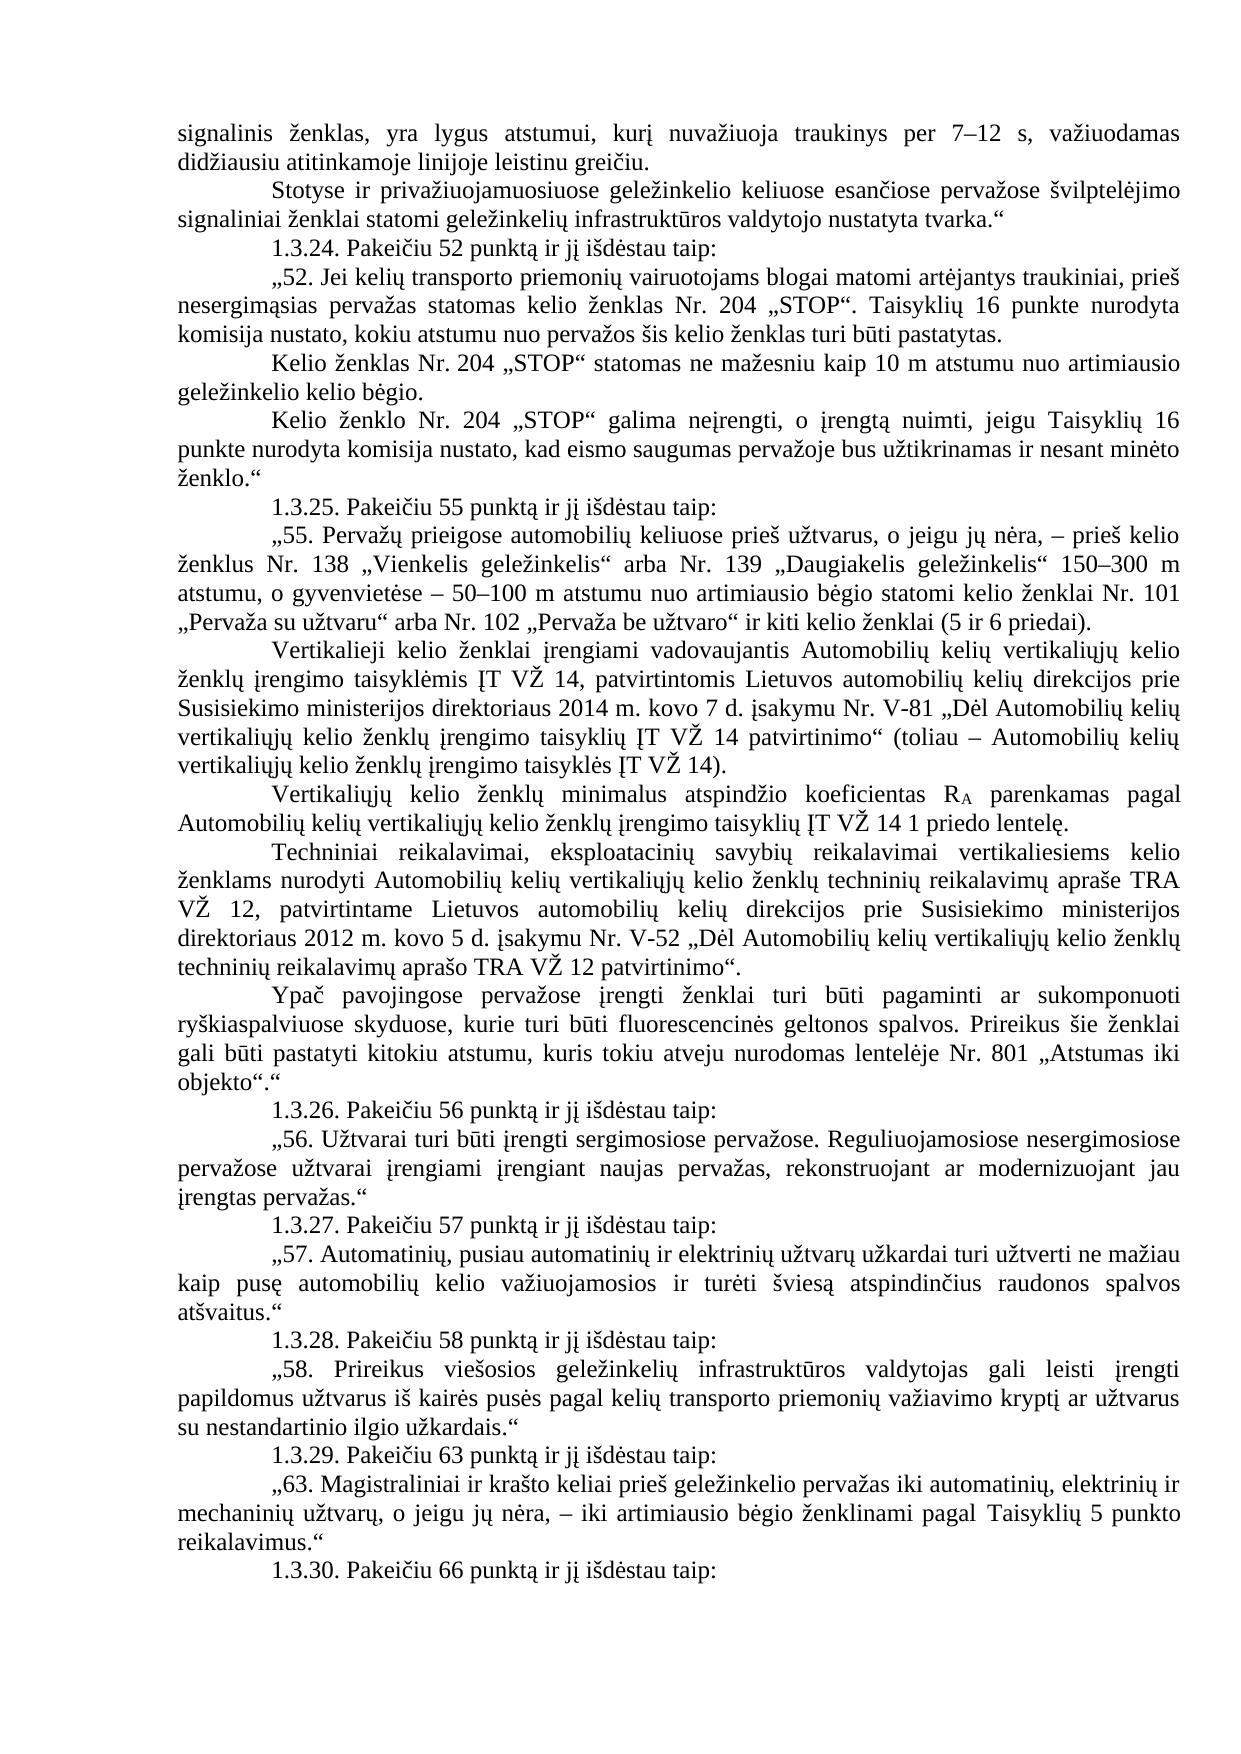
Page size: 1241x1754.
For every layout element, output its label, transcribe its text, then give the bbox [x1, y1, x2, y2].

text „52. Jei kelių transporto priemonių vairuotojams blogai matomi artėjantys traukiniai, prieš nesergimąsias pervažas statomas kelio ženklas Nr. 204 „STOP“. Taisyklių 16 punkte nurodyta komisija nustato, kokiu atstumu nuo pervažos šis kelio ženklas turi būti pastatytas. [177, 262, 1181, 348]
text Kelio ženklo Nr. 204 „STOP“ galima neįrengti, o įrengtą nuimti, jeigu Taisyklių 16 punkte nurodyta komisija nustato, kad eismo saugumas pervažoje bus užtikrinamas ir nesant minėto ženklo.“ [177, 406, 1181, 492]
text 1.3.24. Pakeičiu 52 punktą ir jį išdėstau taip: [177, 233, 1181, 262]
text 1.3.29. Pakeičiu 63 punktą ir jį išdėstau taip: [177, 1441, 1181, 1469]
text Ypač pavojingose pervažose įrengti ženklai turi būti pagaminti ar sukomponuoti ryškiaspalviuose skyduose, kurie turi būti fluorescencinės geltonos spalvos. Prireikus šie ženklai gali būti pastatyti kitokiu atstumu, kuris tokiu atveju nurodomas lentelėje Nr. 801 „Atstumas iki objekto“.“ [177, 981, 1181, 1096]
text Vertikalieji kelio ženklai įrengiami vadovaujantis Automobilių kelių vertikaliųjų kelio ženklų įrengimo taisyklėmis ĮT VŽ 14, patvirtintomis Lietuvos automobilių kelių direkcijos prie Susisiekimo ministerijos direktoriaus 2014 m. kovo 7 d. įsakymu Nr. V-81 „Dėl Automobilių kelių vertikaliųjų kelio ženklų įrengimo taisyklių ĮT VŽ 14 patvirtinimo“ (toliau – Automobilių kelių vertikaliųjų kelio ženklų įrengimo taisyklės ĮT VŽ 14). [177, 636, 1181, 779]
text Vertikaliųjų kelio ženklų minimalus atspindžio koeficientas RA parenkamas pagal Automobilių kelių vertikaliųjų kelio ženklų įrengimo taisyklių ĮT VŽ 14 1 priedo lentelę. [177, 779, 1181, 837]
text „63. Magistraliniai ir krašto keliai prieš geležinkelio pervažas iki automatinių, elektrinių ir mechaninių užtvarų, o jeigu jų nėra, – iki artimiausio bėgio ženklinami pagal Taisyklių 5 punkto reikalavimus.“ [177, 1469, 1181, 1556]
text 1.3.28. Pakeičiu 58 punktą ir jį išdėstau taip: [177, 1326, 1181, 1354]
text Kelio ženklas Nr. 204 „STOP“ statomas ne mažesniu kaip 10 m atstumu nuo artimiausio geležinkelio kelio bėgio. [177, 348, 1181, 406]
text „56. Užtvarai turi būti įrengti sergimosiose pervažose. Reguliuojamosiose nesergimosiose pervažose užtvarai įrengiami įrengiant naujas pervažas, rekonstruojant ar modernizuojant jau įrengtas pervažas.“ [177, 1124, 1181, 1211]
text Stotyse ir privažiuojamuosiuose geležinkelio keliuose esančiose pervažose švilptelėjimo signaliniai ženklai statomi geležinkelių infrastruktūros valdytojo nustatyta tvarka.“ [177, 176, 1181, 233]
text 1.3.27. Pakeičiu 57 punktą ir jį išdėstau taip: [177, 1211, 1181, 1239]
text 1.3.26. Pakeičiu 56 punktą ir jį išdėstau taip: [177, 1096, 1181, 1124]
text 1.3.30. Pakeičiu 66 punktą ir jį išdėstau taip: [177, 1556, 1181, 1584]
text 1.3.25. Pakeičiu 55 punktą ir jį išdėstau taip: [177, 492, 1181, 521]
text „55. Pervažų prieigose automobilių keliuose prieš užtvarus, o jeigu jų nėra, – prieš kelio ženklus Nr. 138 „Vienkelis geležinkelis“ arba Nr. 139 „Daugiakelis geležinkelis“ 150–300 m atstumu, o gyvenvietėse – 50–100 m atstumu nuo artimiausio bėgio statomi kelio ženklai Nr. 101 „Pervaža su užtvaru“ arba Nr. 102 „Pervaža be užtvaro“ ir kiti kelio ženklai (5 ir 6 priedai). [177, 521, 1181, 636]
text „58. Prireikus viešosios geležinkelių infrastruktūros valdytojas gali leisti įrengti papildomus užtvarus iš kairės pusės pagal kelių transporto priemonių važiavimo kryptį ar užtvarus su nestandartinio ilgio užkardais.“ [177, 1354, 1181, 1441]
text „57. Automatinių, pusiau automatinių ir elektrinių užtvarų užkardai turi užtverti ne mažiau kaip pusę automobilių kelio važiuojamosios ir turėti šviesą atspindinčius raudonos spalvos atšvaitus.“ [177, 1239, 1181, 1326]
text signalinis ženklas, yra lygus atstumui, kurį nuvažiuoja traukinys per 7–12 s, važiuodamas didžiausiu atitinkamoje linijoje leistinu greičiu. [177, 118, 1181, 176]
text Techniniai reikalavimai, eksploatacinių savybių reikalavimai vertikaliesiems kelio ženklams nurodyti Automobilių kelių vertikaliųjų kelio ženklų techninių reikalavimų apraše TRA VŽ 12, patvirtintame Lietuvos automobilių kelių direkcijos prie Susisiekimo ministerijos direktoriaus 2012 m. kovo 5 d. įsakymu Nr. V-52 „Dėl Automobilių kelių vertikaliųjų kelio ženklų techninių reikalavimų aprašo TRA VŽ 12 patvirtinimo“. [177, 837, 1181, 981]
